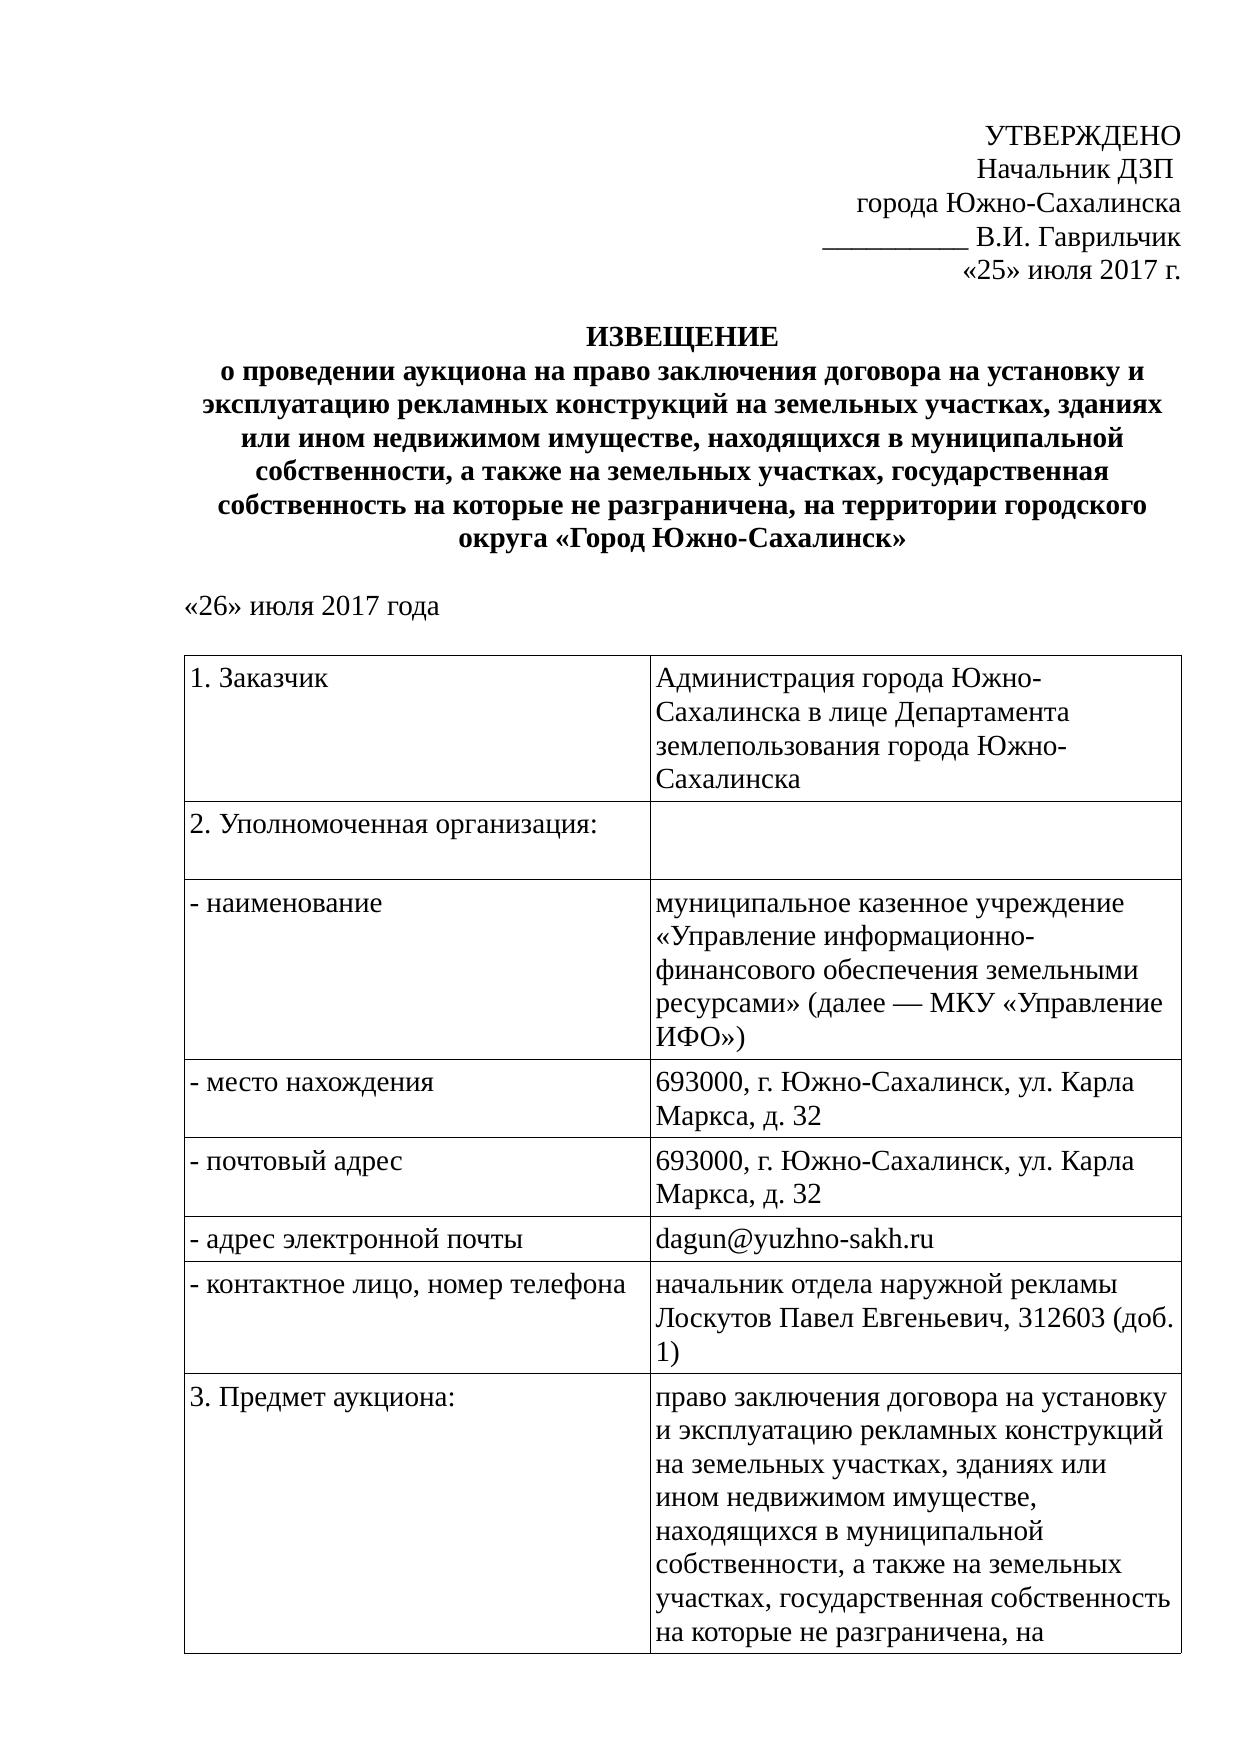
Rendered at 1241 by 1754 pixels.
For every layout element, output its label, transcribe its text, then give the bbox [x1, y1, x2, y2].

table_header 1. Заказчик [185, 656, 650, 801]
table_cell 693000, г. Южно-Сахалинск, ул. Карла Маркса, д. 32 [651, 1060, 1181, 1137]
text ИЗВЕЩЕНИЕ [184, 319, 1181, 353]
text УТВЕРЖДЕНО [809, 118, 1181, 152]
table_cell - место нахождения [185, 1060, 650, 1137]
table_cell начальник отдела наружной рекламы Лоскутов Павел Евгеньевич, 312603 (доб. 1) [651, 1262, 1181, 1373]
table_cell - адрес электронной почты [185, 1217, 650, 1261]
table_cell - контактное лицо, номер телефона [185, 1262, 650, 1373]
table_cell dagun@yuzhno-sakh.ru [651, 1217, 1181, 1261]
text «26» июля 2017 года [184, 588, 1181, 621]
table_cell [651, 802, 1181, 879]
table_cell 2. Уполномоченная организация: [185, 802, 650, 879]
text «25» июля 2017 г. [809, 252, 1181, 286]
text о проведении аукциона на право заключения договора на установку и эксплуатацию рекламных конструкций на земельных участках, зданиях или ином недвижимом имуществе, находящихся в муниципальной собственности, а также на земельных участках, государственная собственность на которые не разграничена, на территории городского округа «Город Южно-Сахалинск» [184, 353, 1181, 554]
table_cell право заключения договора на установку и эксплуатацию рекламных конструкций на земельных участках, зданиях или ином недвижимом имуществе, находящихся в муниципальной собственности, а также на земельных участках, государственная собственность на которые не разграничена, на [651, 1374, 1181, 1653]
text __________ В.И. Гаврильчик [809, 219, 1181, 252]
table_cell 693000, г. Южно-Сахалинск, ул. Карла Маркса, д. 32 [651, 1138, 1181, 1216]
table_header Администрация города Южно-Сахалинска в лице Департамента землепользования города Южно-Сахалинска [651, 656, 1181, 801]
text Начальник ДЗП города Южно-Сахалинска [809, 152, 1181, 219]
table_cell - почтовый адрес [185, 1138, 650, 1216]
table_cell муниципальное казенное учреждение «Управление информационно-финансового обеспечения земельными ресурсами» (далее — МКУ «Управление ИФО») [651, 880, 1181, 1058]
table_cell 3. Предмет аукциона: [185, 1374, 650, 1653]
table_cell - наименование [185, 880, 650, 1058]
